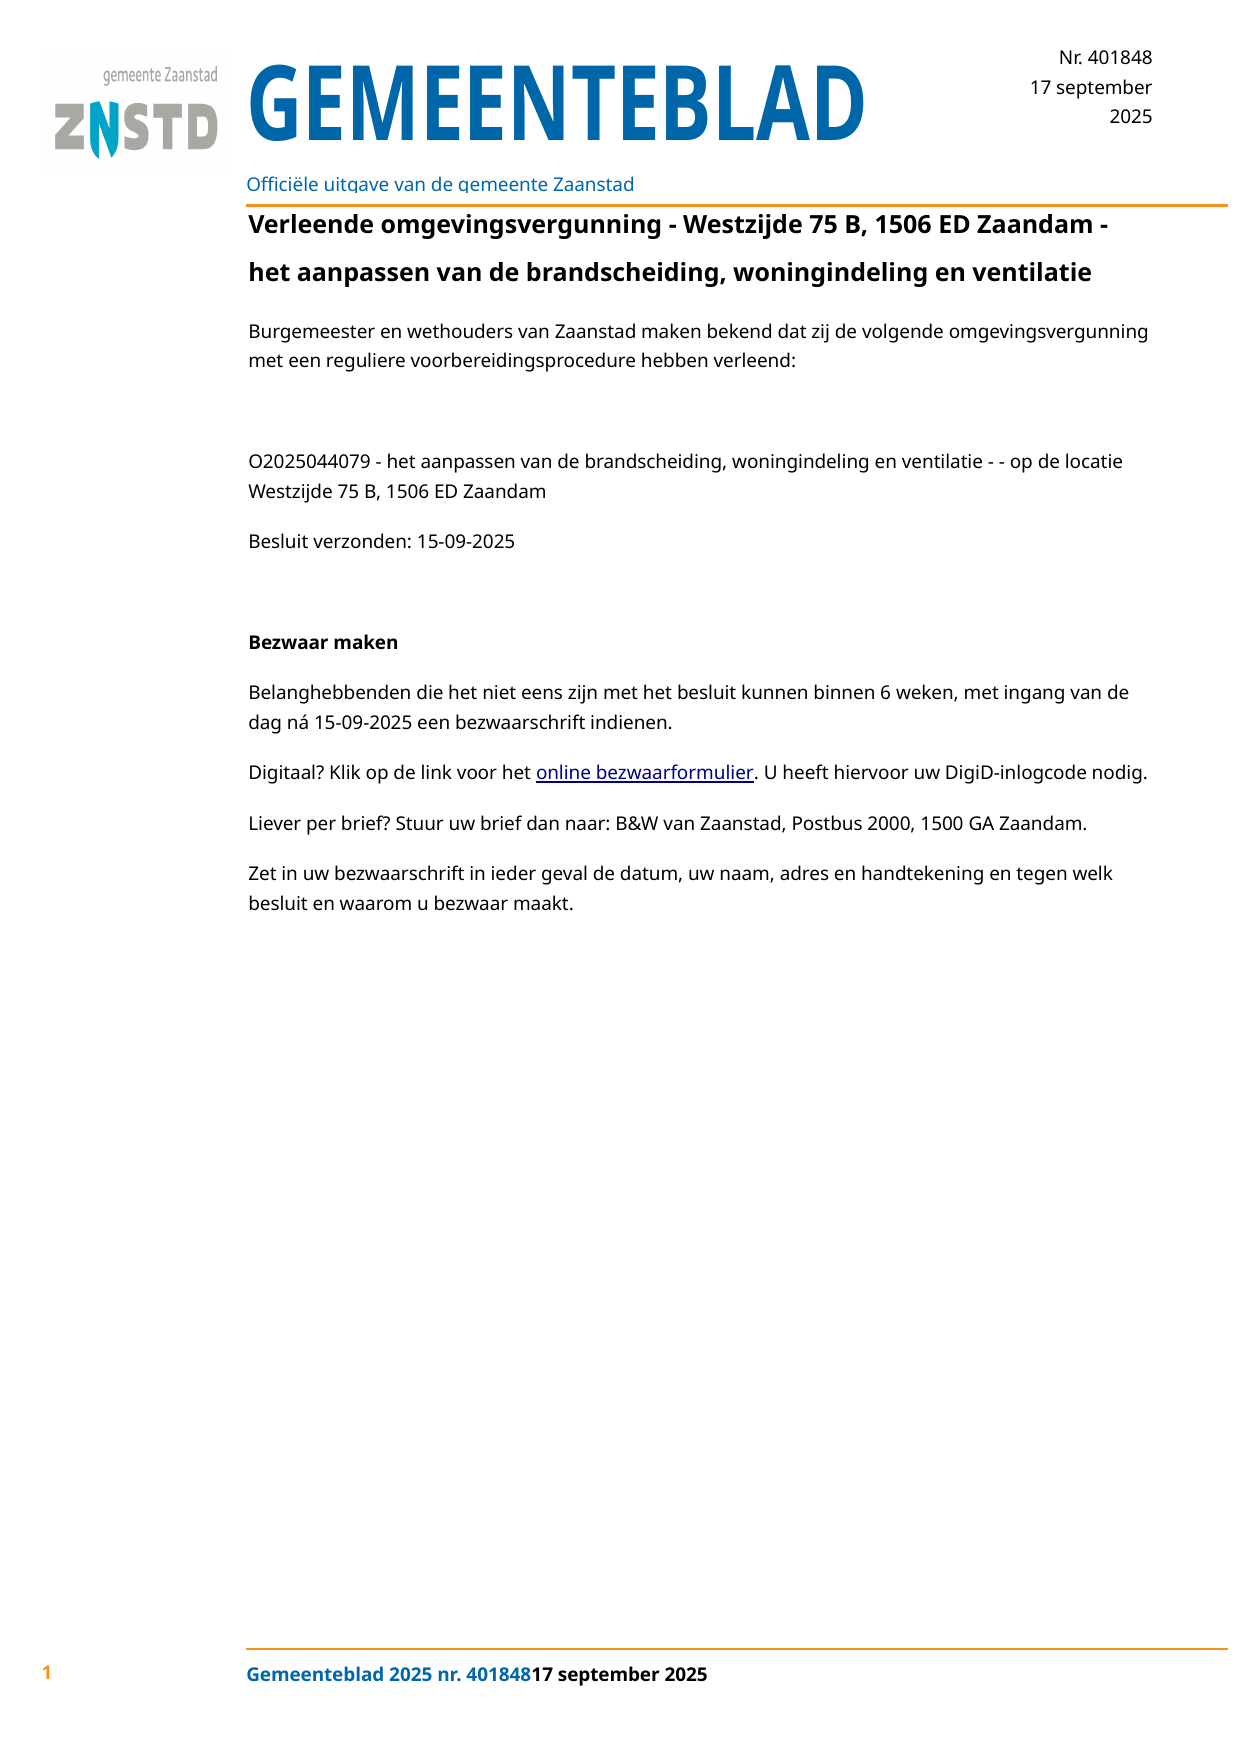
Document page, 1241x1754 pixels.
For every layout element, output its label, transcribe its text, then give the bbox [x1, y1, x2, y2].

text Verleende omgevingsvergunning - Westzijde 75 B, 1506 ED Zaandam - het aanpassen van de brandscheiding, woningindeling en ventilatie [248, 207, 1152, 288]
text Bezwaar maken [248, 629, 1152, 655]
text O2025044079 - het aanpassen van de brandscheiding, woningindeling en ventilatie - - op de locatie Westzijde 75 B, 1506 ED Zaandam [248, 448, 1152, 504]
picture [41, 47, 231, 172]
text Liever per brief? Stuur uw brief dan naar: B&W van Zaanstad, Postbus 2000, 1500 GA Zaandam. [248, 810, 1152, 836]
text Besluit verzonden: 15-09-2025 [248, 528, 1152, 554]
text Zet in uw bezwaarschrift in ieder geval de datum, uw naam, adres en handtekening en tegen welk besluit en waarom u bezwaar maakt. [248, 860, 1152, 916]
text Digitaal? Klik op de link voor het online bezwaarformulier. U heeft hiervoor uw DigiD-inlogcode nodig. [248, 759, 1152, 785]
text Belanghebbenden die het niet eens zijn met het besluit kunnen binnen 6 weken, met ingang van de dag ná 15-09-2025 een bezwaarschrift indienen. [248, 679, 1152, 735]
text Burgemeester en wethouders van Zaanstad maken bekend dat zij de volgende omgevingsvergunning met een reguliere voorbereidingsprocedure hebben verleend: [248, 318, 1152, 373]
